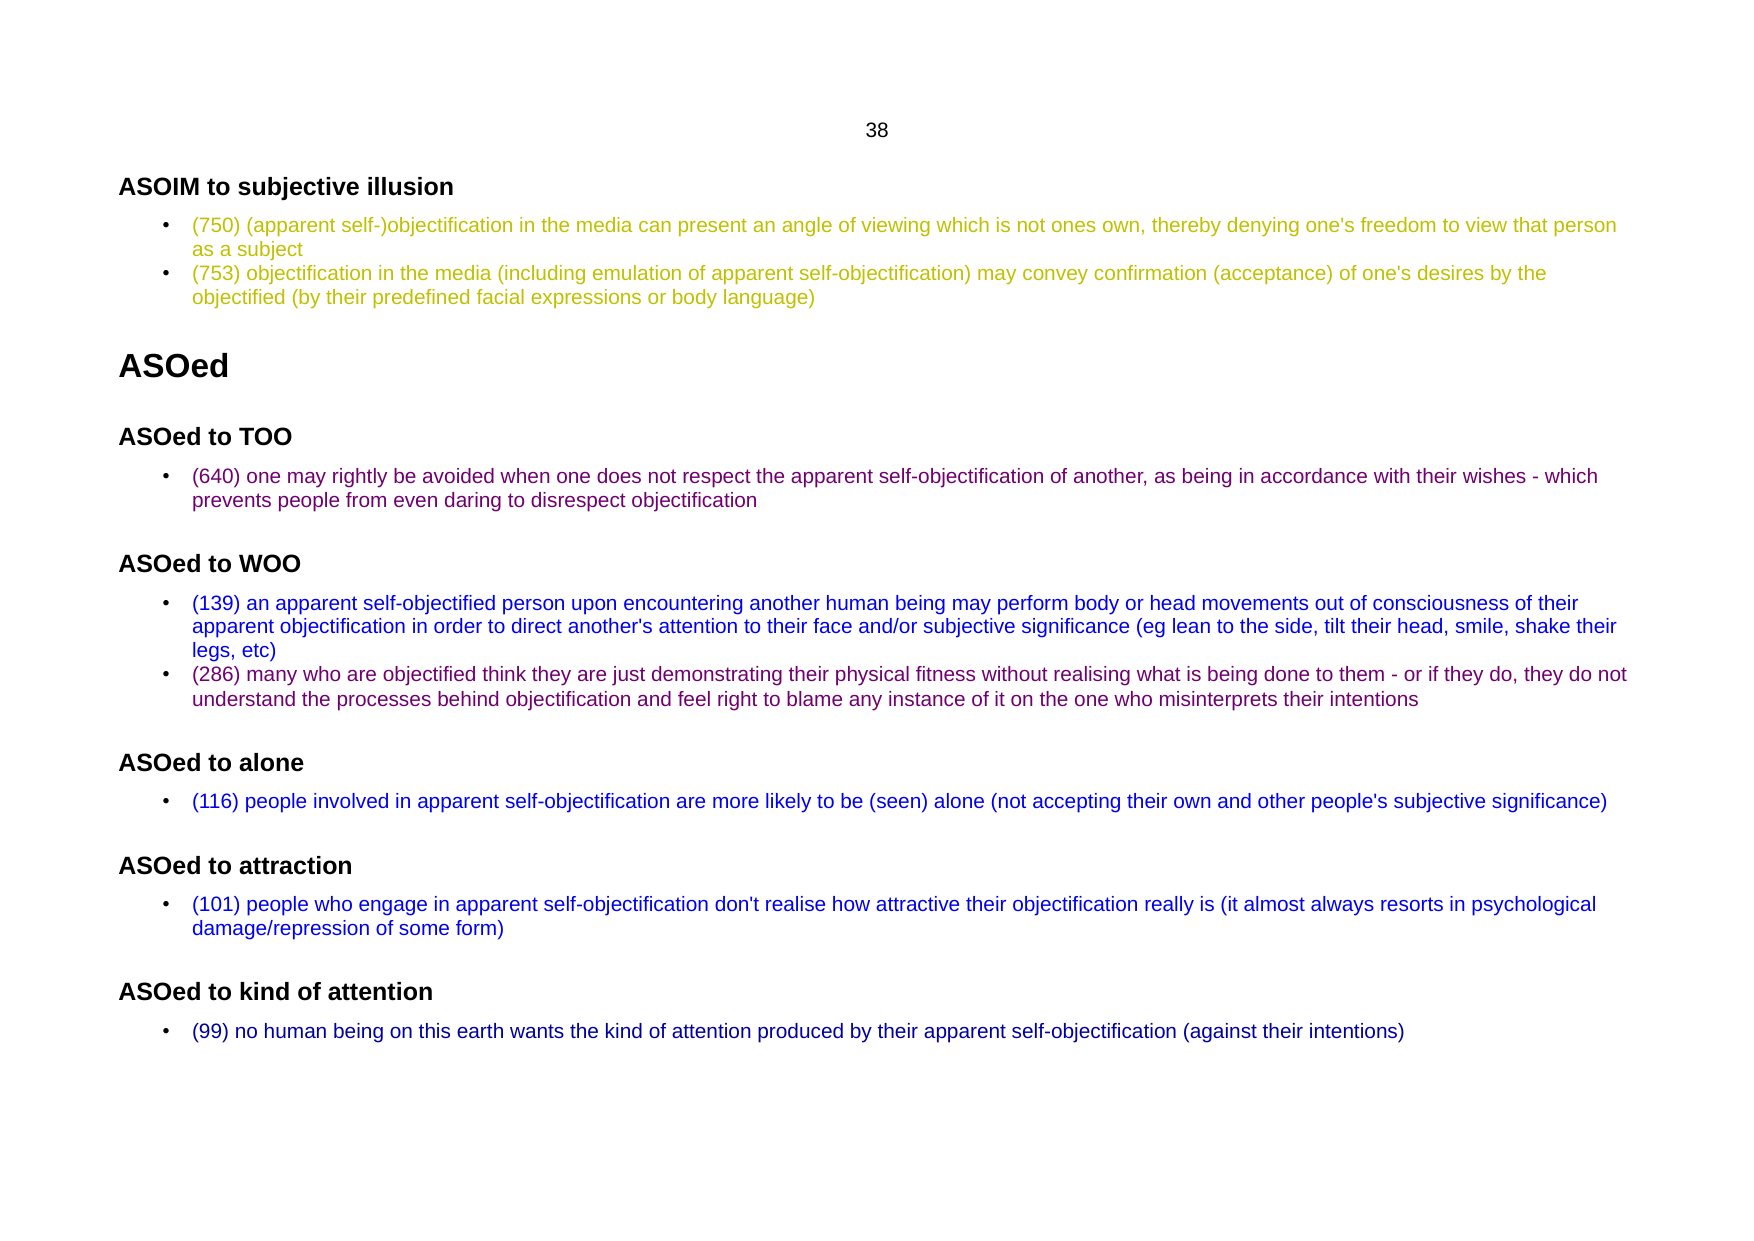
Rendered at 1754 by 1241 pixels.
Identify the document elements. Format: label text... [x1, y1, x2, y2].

subtitle ASOed to kind of attention [118, 977, 1636, 1006]
subtitle ASOIM to subjective illusion [118, 172, 1636, 200]
subtitle ASOed [118, 346, 1636, 385]
list (101) people who engage in apparent self-objectification don't realise how attractive their objectification really is (it almost always resorts in psychological damage/repression of some form) [162, 892, 1636, 940]
list (753) objectification in the media (including emulation of apparent self-objectification) may convey confirmation (acceptance) of one's desires by the objectified (by their predefined facial expressions or body language) [162, 261, 1636, 309]
list (116) people involved in apparent self-objectification are more likely to be (seen) alone (not accepting their own and other people's subjective significance) [162, 789, 1636, 813]
list (640) one may rightly be avoided when one does not respect the apparent self-objectification of another, as being in accordance with their wishes - which prevents people from even daring to disrespect objectification [162, 463, 1636, 512]
list (286) many who are objectified think they are just demonstrating their physical fitness without realising what is being done to them - or if they do, they do not understand the processes behind objectification and feel right to blame any instance of it on the one who misinterprets their intentions [162, 662, 1636, 710]
list (139) an apparent self-objectified person upon encountering another human being may perform body or head movements out of consciousness of their apparent objectification in order to direct another's attention to their face and/or subjective significance (eg lean to the side, tilt their head, smile, shake their legs, etc) [162, 590, 1636, 662]
list (750) (apparent self-)objectification in the media can present an angle of viewing which is not ones own, thereby denying one's freedom to view that person as a subject [162, 213, 1636, 261]
subtitle ASOed to attraction [118, 851, 1636, 879]
subtitle ASOed to alone [118, 748, 1636, 777]
list (99) no human being on this earth wants the kind of attention produced by their apparent self-objectification (against their intentions) [162, 1019, 1636, 1043]
subtitle ASOed to TOO [118, 422, 1636, 451]
subtitle ASOed to WOO [118, 549, 1636, 578]
